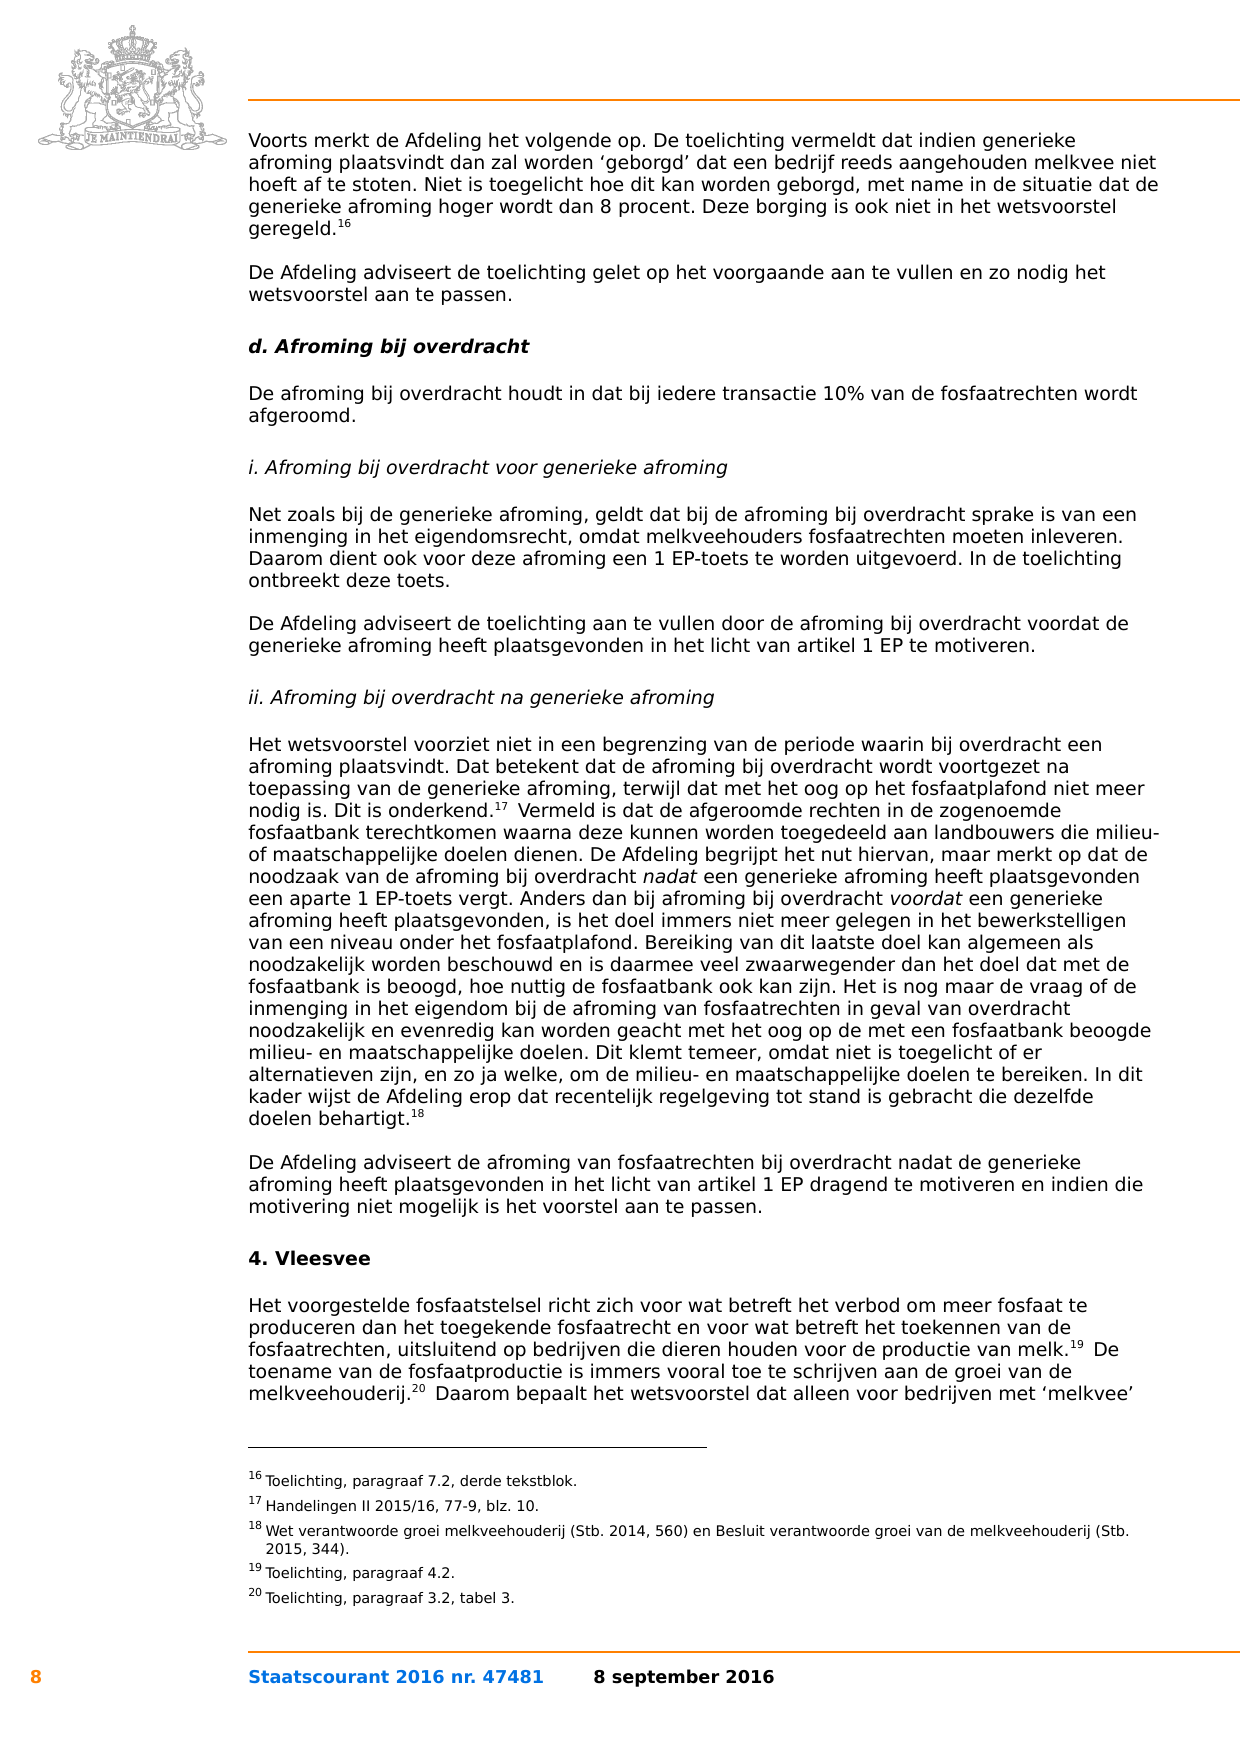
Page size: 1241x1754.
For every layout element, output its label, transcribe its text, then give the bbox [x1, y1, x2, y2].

text De Afdeling adviseert de toelichting gelet op het voorgaande aan te vullen en zo nodig het wetsvoorstel aan te passen. [248, 262, 1163, 306]
text Net zoals bij de generieke afroming, geldt dat bij de afroming bij overdracht sprake is van een inmenging in het eigendomsrecht, omdat melkveehouders fosfaatrechten moeten inleveren. Daarom dient ook voor deze afroming een 1 EP-toets te worden uitgevoerd. In de toelichting ontbreekt deze toets. [248, 503, 1163, 591]
text Voorts merkt de Afdeling het volgende op. De toelichting vermeldt dat indien generieke afroming plaatsvindt dan zal worden ‘geborgd’ dat een bedrijf reeds aangehouden melkvee niet hoeft af te stoten. Niet is toegelicht hoe dit kan worden geborgd, met name in de situatie dat de generieke afroming hoger wordt dan 8 procent. Deze borging is ook niet in het wetsvoorstel geregeld. [248, 130, 1163, 240]
text Toelichting, paragraaf 7.2, derde tekstblok. [248, 1469, 1163, 1491]
text De afroming bij overdracht houdt in dat bij iedere transactie 10% van de fosfaatrechten wordt afgeroomd. [248, 383, 1163, 427]
text Toelichting, paragraaf 3.2, tabel 3. [248, 1586, 1163, 1608]
picture [38, 25, 227, 150]
text Het voorgestelde fosfaatstelsel richt zich voor wat betreft het verbod om meer fosfaat te produceren dan het toegekende fosfaatrecht en voor wat betreft het toekennen van de fosfaatrechten, uitsluitend op bedrijven die dieren houden voor de productie van melk. De toename van de fosfaatproductie is immers vooral toe te schrijven aan de groei van de melkveehouderij. Daarom bepaalt het wetsvoorstel dat alleen voor bedrijven met ‘melkvee’ [248, 1295, 1163, 1404]
subtitle d. Afroming bij overdracht [248, 336, 1163, 358]
text Wet verantwoorde groei melkveehouderij (Stb. 2014, 560) en Besluit verantwoorde groei van de melkveehouderij (Stb. 2015, 344). [248, 1519, 1163, 1558]
subtitle i. Afroming bij overdracht voor generieke afroming [248, 457, 1163, 478]
text Het wetsvoorstel voorziet niet in een begrenzing van de periode waarin bij overdracht een afroming plaatsvindt. Dat betekent dat de afroming bij overdracht wordt voortgezet na toepassing van de generieke afroming, terwijl dat met het oog op het fosfaatplafond niet meer nodig is. Dit is onderkend. Vermeld is dat de afgeroomde rechten in de zogenoemde fosfaatbank terechtkomen waarna deze kunnen worden toegedeeld aan landbouwers die milieu- of maatschappelijke doelen dienen. De Afdeling begrijpt het nut hiervan, maar merkt op dat de noodzaak van de afroming bij overdracht nadat een generieke afroming heeft plaatsgevonden een aparte 1 EP-toets vergt. Anders dan bij afroming bij overdracht voordat een generieke afroming heeft plaatsgevonden, is het doel immers niet meer gelegen in het bewerkstelligen van een niveau onder het fosfaatplafond. Bereiking van dit laatste doel kan algemeen als noodzakelijk worden beschouwd en is daarmee veel zwaarwegender dan het doel dat met de fosfaatbank is beoogd, hoe nuttig de fosfaatbank ook kan zijn. Het is nog maar de vraag of de inmenging in het eigendom bij de afroming van fosfaatrechten in geval van overdracht noodzakelijk en evenredig kan worden geacht met het oog op de met een fosfaatbank beoogde milieu- en maatschappelijke doelen. Dit klemt temeer, omdat niet is toegelicht of er alternatieven zijn, en zo ja welke, om de milieu- en maatschappelijke doelen te bereiken. In dit kader wijst de Afdeling erop dat recentelijk regelgeving tot stand is gebracht die dezelfde doelen behartigt. [248, 734, 1163, 1130]
subtitle 4. Vleesvee [248, 1248, 1163, 1270]
text De Afdeling adviseert de toelichting aan te vullen door de afroming bij overdracht voordat de generieke afroming heeft plaatsgevonden in het licht van artikel 1 EP te motiveren. [248, 613, 1163, 657]
subtitle ii. Afroming bij overdracht na generieke afroming [248, 687, 1163, 709]
text Toelichting, paragraaf 4.2. [248, 1561, 1163, 1583]
text Handelingen II 2015/16, 77-9, blz. 10. [248, 1494, 1163, 1516]
text De Afdeling adviseert de afroming van fosfaatrechten bij overdracht nadat de generieke afroming heeft plaatsgevonden in het licht van artikel 1 EP dragend te motiveren en indien die motivering niet mogelijk is het voorstel aan te passen. [248, 1152, 1163, 1218]
